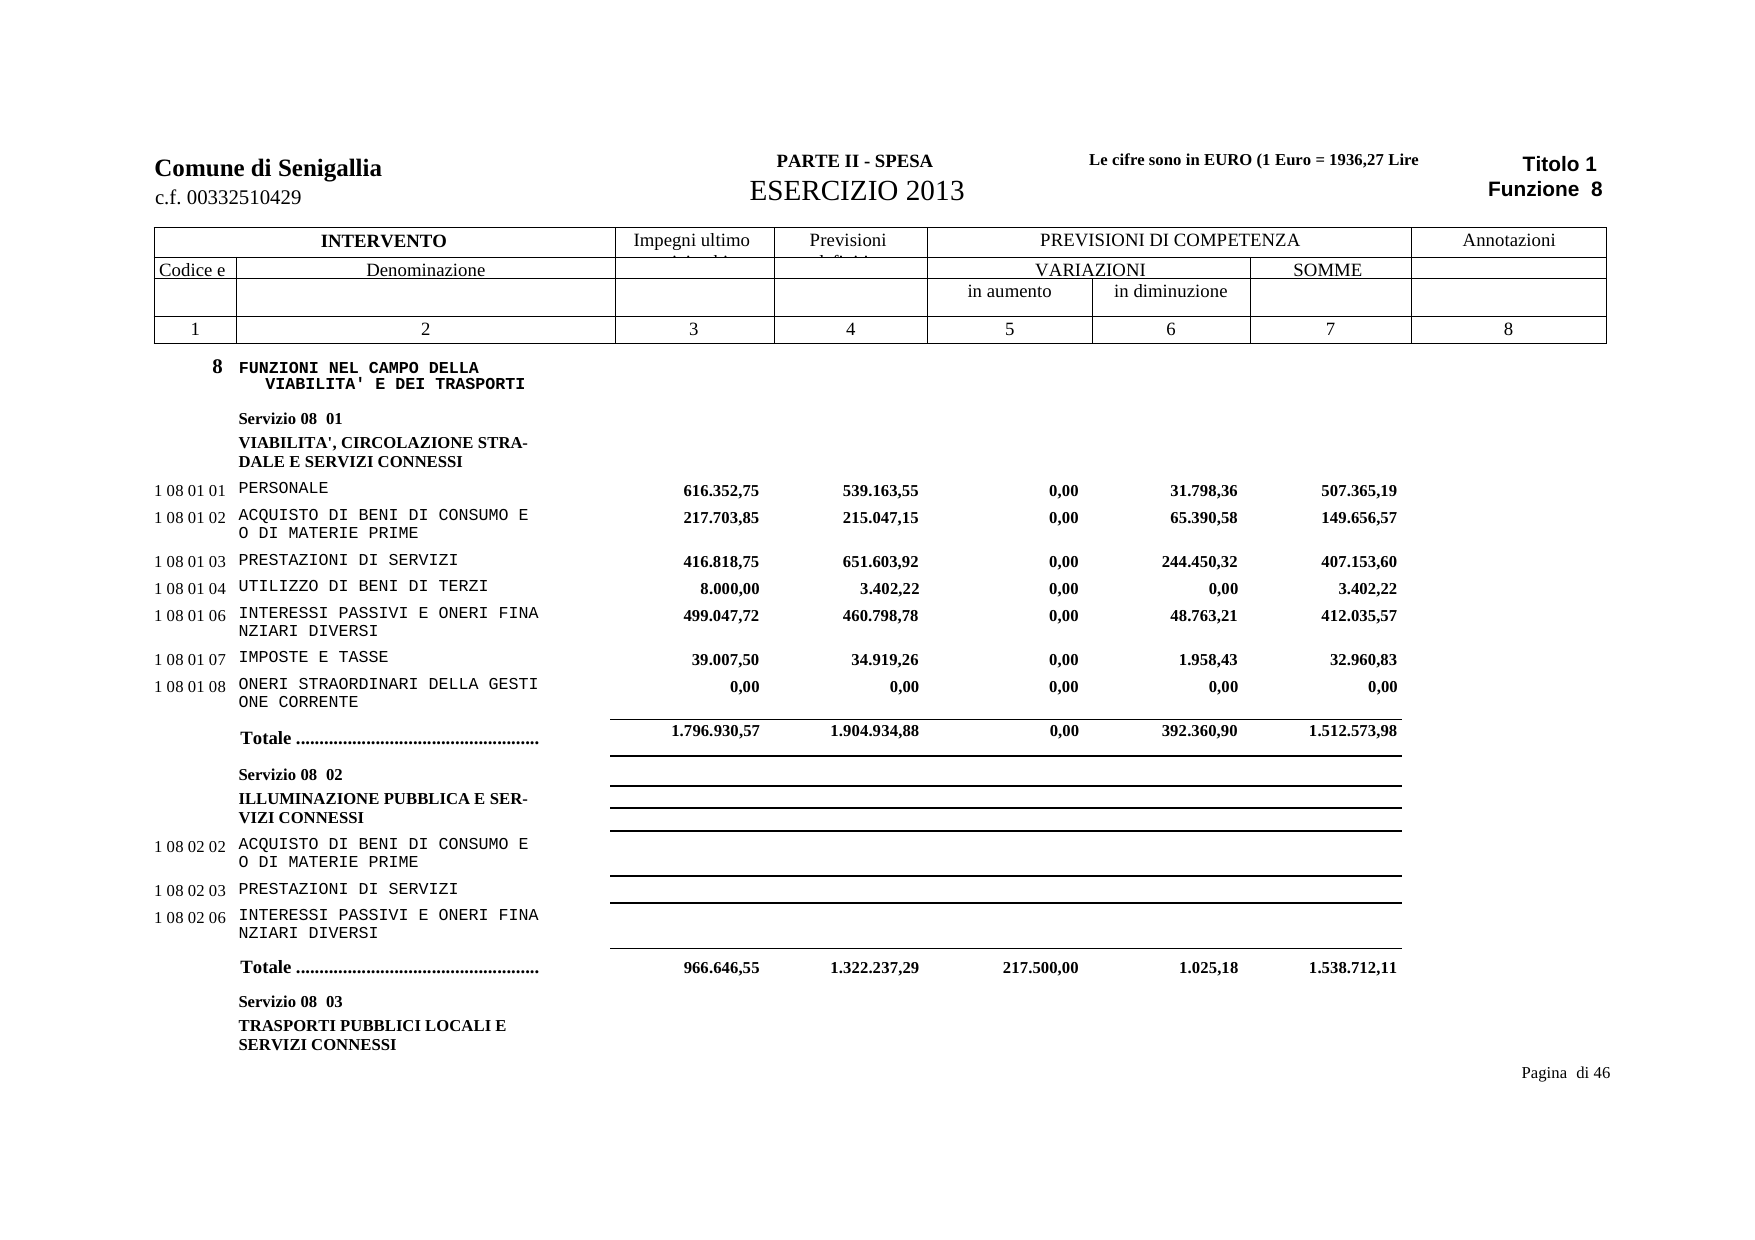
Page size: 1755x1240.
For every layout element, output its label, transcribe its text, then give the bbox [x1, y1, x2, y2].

table_cell 0,00 [984, 504, 1120, 548]
table_cell 3 [616, 317, 774, 342]
table_cell 0,00 [984, 673, 1120, 719]
table_cell [1412, 279, 1606, 316]
table_header Servizio 08 01 VIABILITA', CIRCOLAZIONE STRA- [232, 401, 610, 453]
table_cell [150, 807, 232, 830]
table_cell [610, 832, 1402, 875]
table_cell 31.798,36 [1120, 476, 1273, 504]
table_cell 0,00 [795, 673, 984, 719]
table_cell 8 [1412, 317, 1606, 342]
table_cell 65.390,58 [1120, 504, 1273, 548]
table_cell 244.450,32 [1120, 548, 1273, 575]
table_cell 0,00 [984, 720, 1120, 755]
table_cell 460.798,78 [795, 602, 984, 646]
table_cell UTILIZZO DI BENI DI TERZI [232, 575, 610, 602]
table_cell 0,00 [984, 646, 1120, 673]
table_cell 1 [155, 317, 236, 342]
table_cell 0,00 [984, 602, 1120, 646]
table_cell [150, 453, 232, 476]
table_cell 8.000,00 [610, 575, 795, 602]
table_cell [610, 877, 1402, 902]
table_cell [1412, 258, 1606, 278]
table_cell 1 08 01 08 [150, 673, 232, 719]
table_cell VIZI CONNESSI [232, 807, 610, 830]
table_cell [616, 279, 774, 316]
table_header Previsioni definitive esercizio in corso [775, 228, 927, 257]
table_cell IMPOSTE E TASSE [232, 646, 610, 673]
text Titolo 1 [1522, 152, 1629, 176]
table_cell SOMME RISULTANTI [1251, 258, 1411, 278]
table_cell [610, 787, 1402, 807]
subtitle Comune di Senigallia [154, 153, 382, 182]
table_cell 0,00 [1274, 673, 1402, 719]
table_cell 1 08 01 04 [150, 575, 232, 602]
table_cell 412.035,57 [1274, 602, 1402, 646]
table_cell 0,00 [1120, 673, 1273, 719]
table_cell 149.656,57 [1274, 504, 1402, 548]
table_cell 1.512.573,98 [1274, 720, 1402, 755]
table_cell Codice e numero [155, 258, 236, 278]
table_cell [775, 279, 927, 316]
table_cell [1251, 279, 1411, 316]
table_cell 217.703,85 [610, 504, 795, 548]
table_cell Denominazione [237, 258, 615, 278]
table_cell 392.360,90 [1120, 720, 1273, 755]
table_cell 32.960,83 [1274, 646, 1402, 673]
table_cell 4 [775, 317, 927, 342]
table_cell 0,00 [984, 575, 1120, 602]
table_cell 48.763,21 [1120, 602, 1273, 646]
table_cell 1 08 02 02 [150, 830, 232, 875]
table_cell 1.796.930,57 [610, 720, 795, 755]
table_cell [616, 258, 774, 278]
text Funzione 8 [1488, 177, 1629, 201]
text 217.500,00 1.025,18 [1003, 958, 1238, 977]
subtitle Totale .................................................... [240, 956, 543, 978]
table_cell 616.352,75 [610, 476, 795, 504]
table_cell 0,00 [984, 476, 1120, 504]
table_cell [150, 755, 232, 785]
table_cell 539.163,55 [795, 476, 984, 504]
table_cell 407.153,60 [1274, 548, 1402, 575]
table_cell 1 08 01 03 [150, 548, 232, 575]
table_cell [610, 453, 1402, 476]
subtitle c.f. 00332510429 [155, 185, 382, 209]
text 1.538.712,11 [1309, 958, 1629, 977]
table_cell PRESTAZIONI DI SERVIZI [232, 875, 610, 902]
table_cell 1 08 02 06 [150, 902, 232, 948]
table_header PREVISIONI DI COMPETENZA [928, 228, 1411, 257]
table_cell 507.365,19 [1274, 476, 1402, 504]
text Le cifre sono in EURO (1 Euro = 1936,27 Lire [1089, 150, 1420, 169]
table_header Impegni ultimo esercizio chiuso [616, 228, 774, 257]
table_cell PERSONALE [232, 476, 610, 504]
table_cell 0,00 [984, 548, 1120, 575]
table_cell ACQUISTO DI BENI DI CONSUMO E O DI MATERIE PRIME [232, 830, 610, 875]
table_cell PRESTAZIONI DI SERVIZI [232, 548, 610, 575]
table_cell [155, 279, 236, 316]
table_cell [150, 785, 232, 807]
table_cell 1 08 02 03 [150, 875, 232, 902]
table_cell ACQUISTO DI BENI DI CONSUMO E O DI MATERIE PRIME [232, 504, 610, 548]
subtitle PARTE II - SPESA [774, 150, 935, 172]
table_cell 416.818,75 [610, 548, 795, 575]
table_cell ONERI STRAORDINARI DELLA GESTI ONE CORRENTE [232, 673, 610, 719]
table_cell 3.402,22 [795, 575, 984, 602]
table_cell 1.958,43 [1120, 646, 1273, 673]
table_cell 499.047,72 [610, 602, 795, 646]
text ESERCIZIO 2013 [749, 173, 964, 207]
table_cell 215.047,15 [795, 504, 984, 548]
table_cell 1 08 01 06 [150, 602, 232, 646]
table_cell [610, 809, 1402, 830]
table_header [150, 401, 232, 453]
table_cell 5 [928, 317, 1092, 342]
table_cell 1.904.934,88 [795, 720, 984, 755]
table_cell [610, 904, 1402, 948]
table_header INTERVENTO [155, 228, 615, 257]
table_cell in aumento [928, 279, 1092, 316]
table_cell in diminuzione [1093, 279, 1250, 316]
table_cell Servizio 08 02 [232, 755, 610, 785]
table_cell 0,00 0,00 0,00 0,00 0,00 942.400,34 1.300.000,00 217.500,00 0,00 1.517.500,00 24.246,21 22.237,29 0,00 1.025,18 21.212,11 [610, 757, 1402, 785]
table_cell 34.919,26 [795, 646, 984, 673]
table_cell DALE E SERVIZI CONNESSI [232, 453, 610, 476]
table_cell 39.007,50 [610, 646, 795, 673]
table_cell 1 08 01 01 [150, 476, 232, 504]
table_header [610, 401, 1402, 453]
list FUNZIONI NEL CAMPO DELLA VIABILITA' E DEI TRASPORTI [239, 353, 525, 394]
table_cell 0,00 [610, 673, 795, 719]
table_cell VARIAZIONI [928, 258, 1250, 278]
table_cell Totale .................................................... [232, 719, 610, 755]
table_cell [150, 719, 232, 755]
table_cell 651.603,92 [795, 548, 984, 575]
text 966.646,55 1.322.237,29 [683, 958, 919, 977]
table_cell 7 [1251, 317, 1411, 342]
table_cell 3.402,22 [1274, 575, 1402, 602]
table_cell 1 08 01 02 [150, 504, 232, 548]
text TRASPORTI PUBBLICI LOCALI E SERVIZI CONNESSI [238, 1015, 507, 1054]
table_cell 6 [1093, 317, 1250, 342]
table_cell 0,00 [1120, 575, 1273, 602]
table_cell [237, 279, 615, 316]
text Servizio 08 03 [238, 992, 1629, 1011]
table_cell ILLUMINAZIONE PUBBLICA E SER- [232, 785, 610, 807]
table_cell INTERESSI PASSIVI E ONERI FINA NZIARI DIVERSI [232, 602, 610, 646]
table_cell INTERESSI PASSIVI E ONERI FINA NZIARI DIVERSI [232, 902, 610, 948]
table_cell [775, 258, 927, 278]
table_header Annotazioni [1412, 228, 1606, 257]
table_cell 2 [237, 317, 615, 342]
table_cell 1 08 01 07 [150, 646, 232, 673]
